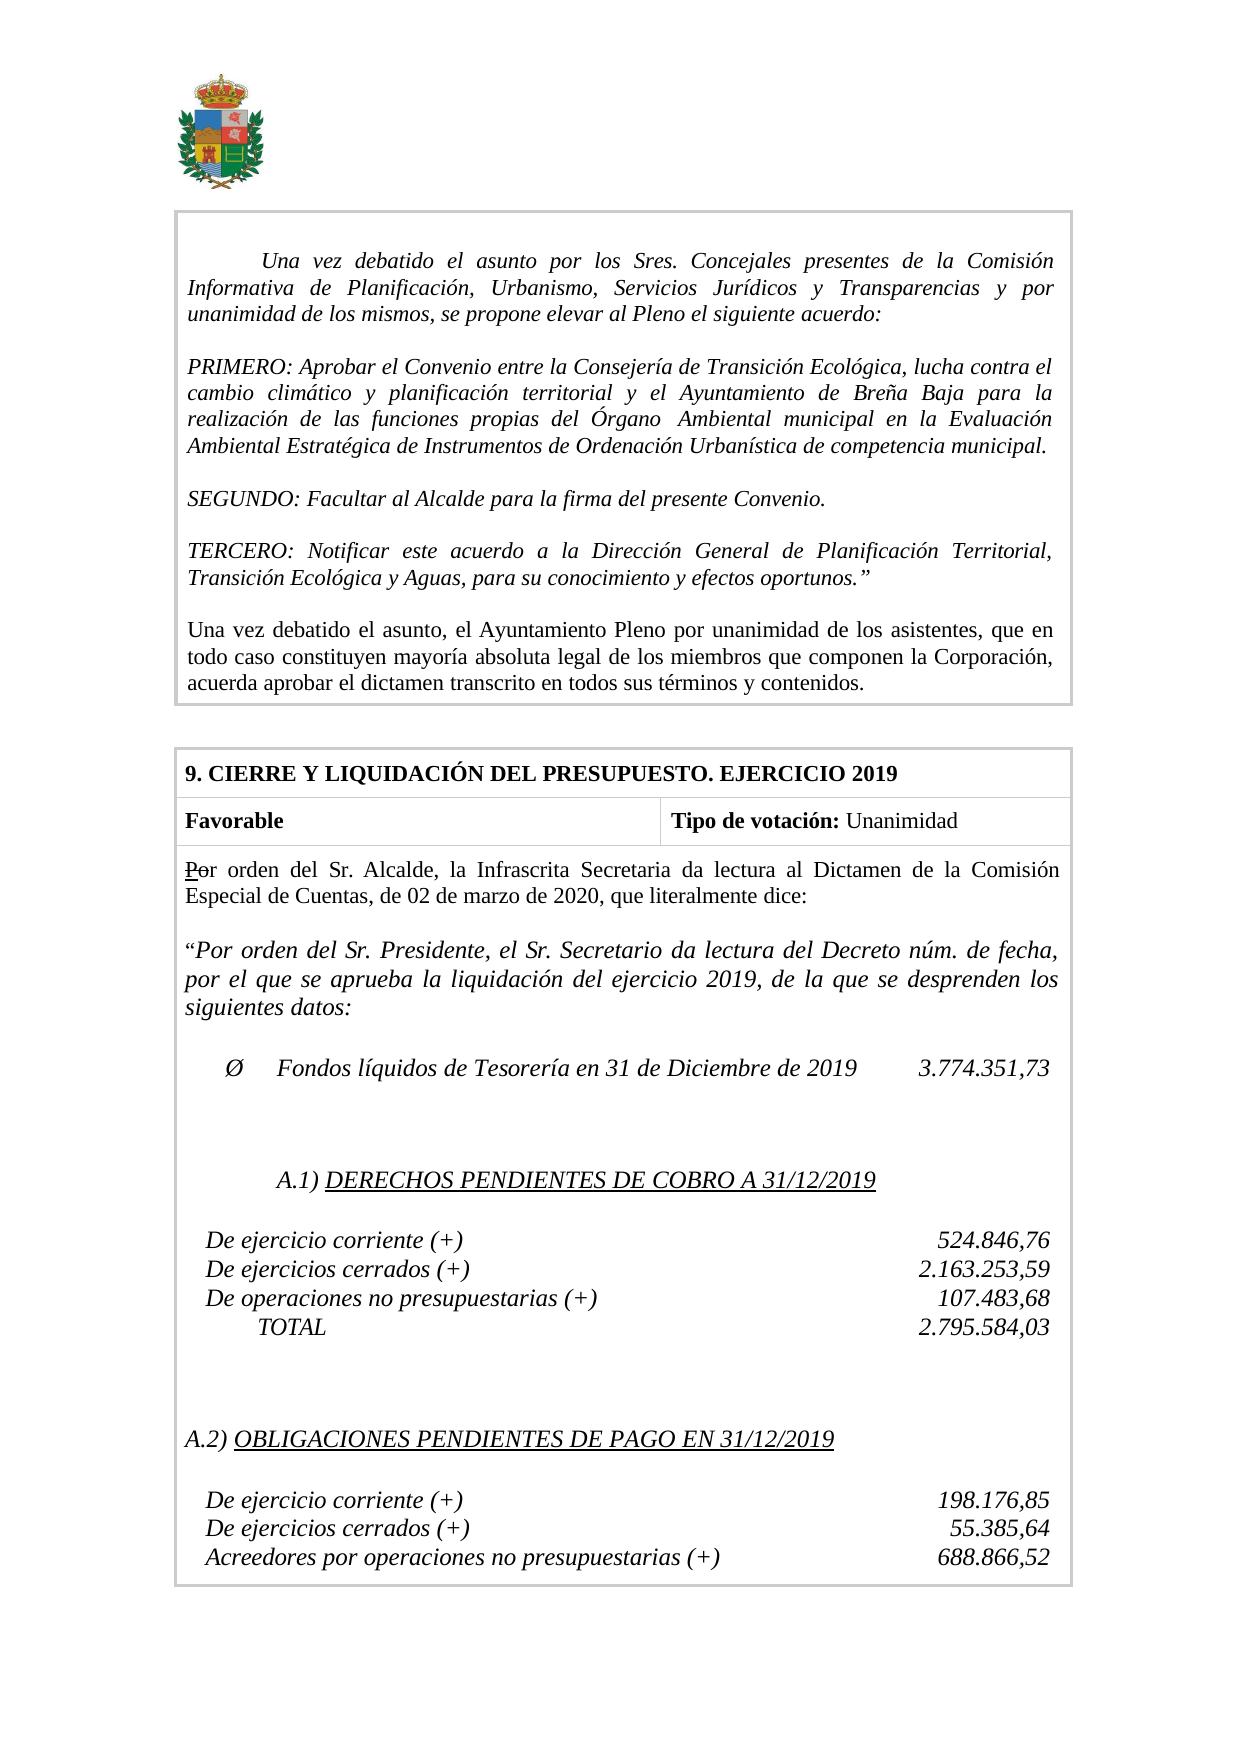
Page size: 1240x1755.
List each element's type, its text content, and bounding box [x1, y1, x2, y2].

table_cell Tipo de votación: Unanimidad [661, 798, 1070, 845]
table_header 9. CIERRE Y LIQUIDACIÓN DEL PRESUPUESTO. EJERCICIO 2019 [177, 750, 1070, 797]
text TERCERO: Notificar este acuerdo a la Dirección General de Planificación Territorial, Transición Ecológica y Aguas, para su conocimiento y efectos oportunos.” [187, 537, 1053, 590]
table_cell Favorable [177, 798, 660, 845]
text Una vez debatido el asunto, el Ayuntamiento Pleno por unanimidad de los asistentes, que en todo caso constituyen mayoría absoluta legal de los miembros que componen la Corporación, acuerda aprobar el dictamen transcrito en todos sus términos y contenidos. [187, 616, 1054, 695]
text Una vez debatido el asunto por los Sres. Concejales presentes de la Comisión Informativa de Planificación, Urbanismo, Servicios Jurídicos y Transparencias y por unanimidad de los mismos, se propone elevar al Pleno el siguiente acuerdo: [187, 247, 1054, 326]
text SEGUNDO: Facultar al Alcalde para la firma del presente Convenio. [187, 484, 1070, 511]
table_cell Por orden del Sr. Alcalde, la Infrascrita Secretaria da lectura al Dictamen de la Comisión Especial de Cuentas, de 02 de marzo de 2020, que literalmente dice: “Por orden del Sr. Presidente, el Sr. Secretario da lectura del Decreto núm. de fecha, por el que se aprueba la liquidación del ejercicio 2019, de la que se desprenden los siguientes datos: Ø Fondos líquidos de Tesorería en 31 de Diciembre de 2019 3.774.351,73 A.1) DERECHOS PENDIENTES DE COBRO A 31/12/2019 De ejercicio corriente (+) 524.846,76 De ejercicios cerrados (+) 2.163.253,59 De operaciones no presupuestarias (+) 107.483,68 TOTAL 2.795.584,03 A.2) OBLIGACIONES PENDIENTES DE PAGO EN 31/12/2019 De ejercicio corriente (+) 198.176,85 De ejercicios cerrados (+) 55.385,64 Acreedores por operaciones no presupuestarias (+) 688.866,52 [177, 846, 1070, 1583]
text PRIMERO: Aprobar el Convenio entre la Consejería de Transición Ecológica, lucha contra el cambio climático y planificación territorial y el Ayuntamiento de Breña Baja para la realización de las funciones propias del Órgano Ambiental municipal en la Evaluación Ambiental Estratégica de Instrumentos de Ordenación Urbanística de competencia municipal. [187, 353, 1052, 458]
